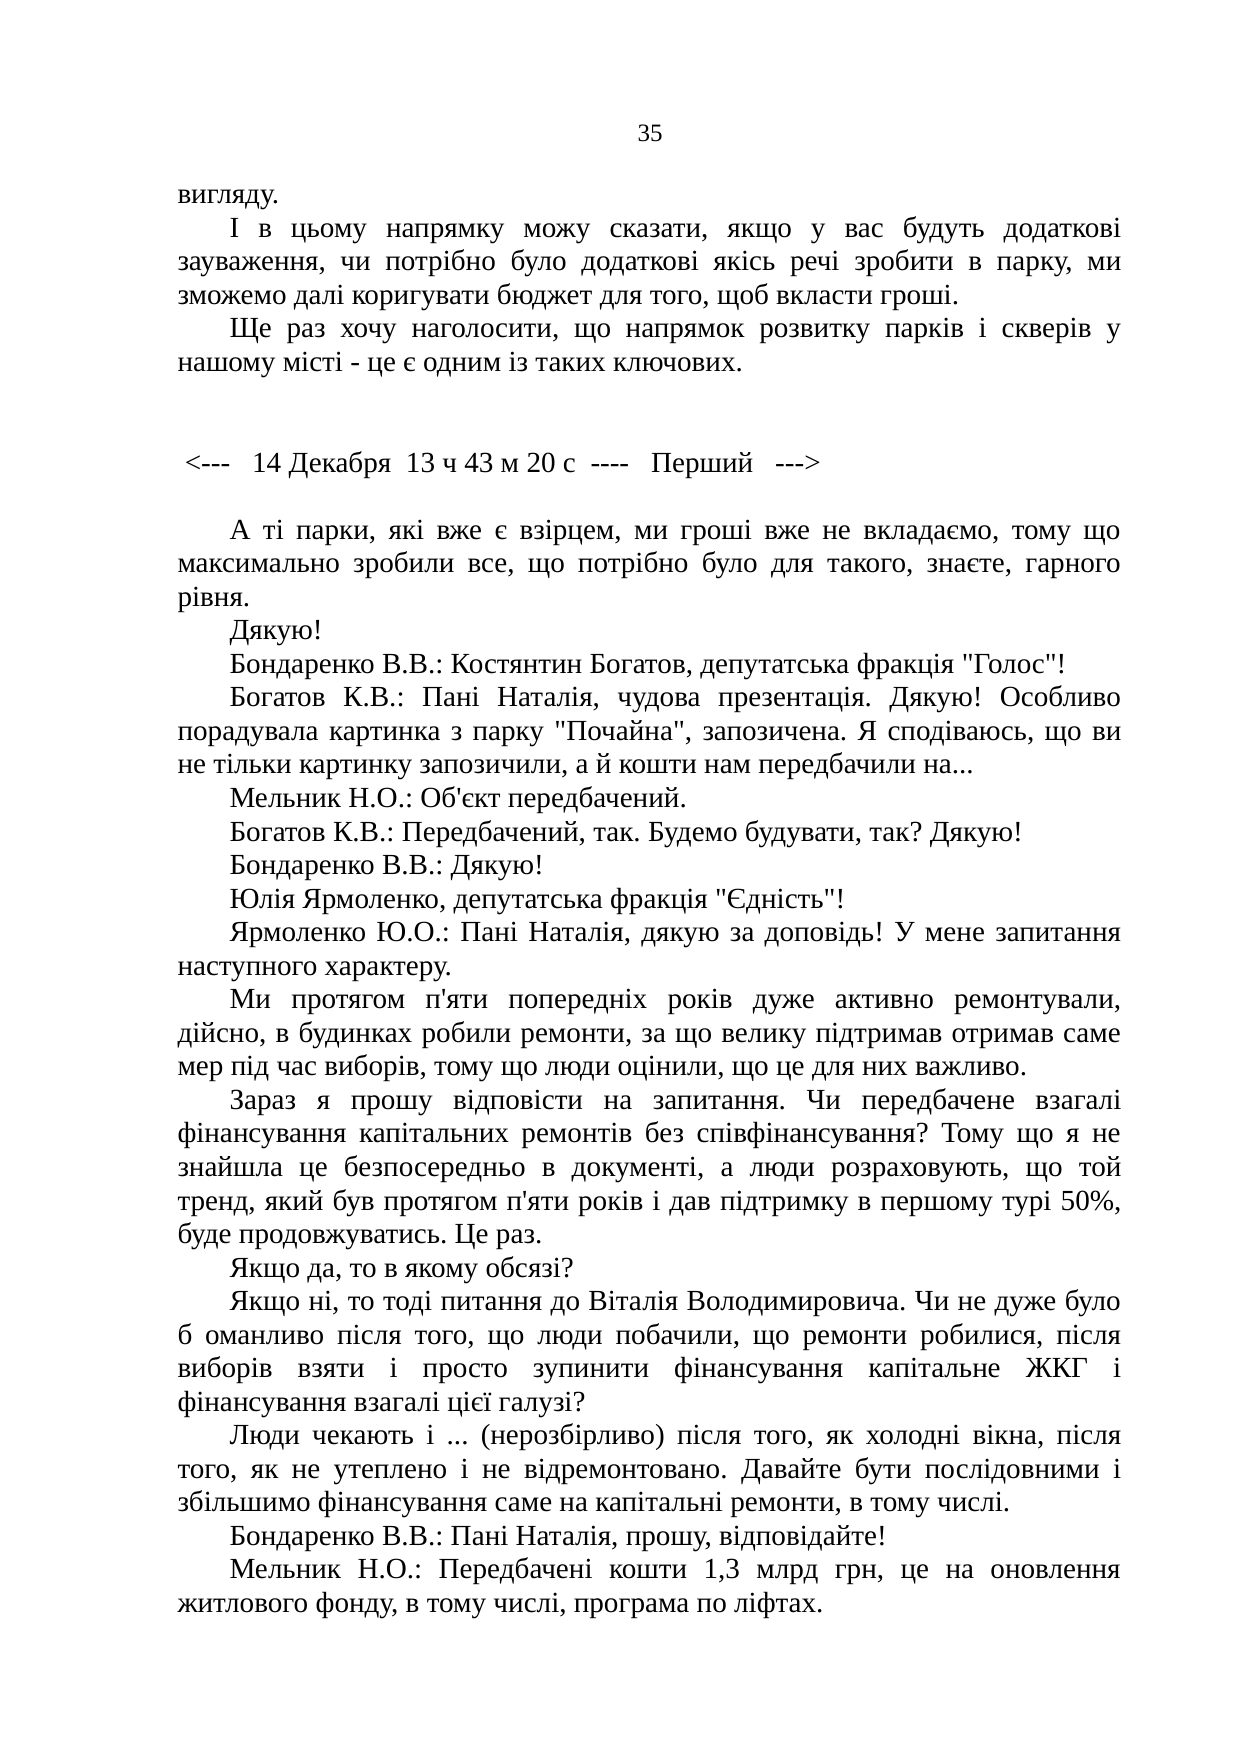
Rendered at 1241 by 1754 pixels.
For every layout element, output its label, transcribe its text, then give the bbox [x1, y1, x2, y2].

text А ті парки, які вже є взірцем, ми гроші вже не вкладаємо, тому що максимально зробили все, що потрібно було для такого, знаєте, гарного рівня. [177, 512, 1122, 612]
text <--- 14 Декабря 13 ч 43 м 20 с ---- Перший ---> [177, 445, 1122, 478]
text Якщо ні, то тоді питання до Віталія Володимировича. Чи не дуже було б оманливо після того, що люди побачили, що ремонти робилися, після виборів взяти і просто зупинити фінансування капітальне ЖКГ і фінансування взагалі цієї галузі? [177, 1283, 1122, 1417]
text Ярмоленко Ю.О.: Пані Наталія, дякую за доповідь! У мене запитання наступного характеру. [177, 914, 1122, 981]
text Богатов К.В.: Пані Наталія, чудова презентація. Дякую! Особливо порадувала картинка з парку "Почайна", запозичена. Я сподіваюсь, що ви не тільки картинку запозичили, а й кошти нам передбачили на... [177, 679, 1122, 780]
text Мельник Н.О.: Передбачені кошти 1,3 млрд грн, це на оновлення житлового фонду, в тому числі, програма по ліфтах. [177, 1552, 1122, 1619]
text Якщо да, то в якому обсязі? [177, 1250, 1122, 1283]
text Люди чекають і ... (нерозбірливо) після того, як холодні вікна, після того, як не утеплено і не відремонтовано. Давайте бути послідовними і збільшимо фінансування саме на капітальні ремонти, в тому числі. [177, 1417, 1122, 1518]
text Юлія Ярмоленко, депутатська фракція "Єдність"! [177, 881, 1122, 914]
text Богатов К.В.: Передбачений, так. Будемо будувати, так? Дякую! [177, 814, 1122, 847]
text Дякую! [177, 612, 1122, 646]
text І в цьому напрямку можу сказати, якщо у вас будуть додаткові зауваження, чи потрібно було додаткові якісь речі зробити в парку, ми зможемо далі коригувати бюджет для того, щоб вкласти гроші. [177, 210, 1122, 311]
text Бондаренко В.В.: Дякую! [177, 847, 1122, 881]
text Мельник Н.О.: Об'єкт передбачений. [177, 780, 1122, 814]
text Зараз я прошу відповісти на запитання. Чи передбачене взагалі фінансування капітальних ремонтів без співфінансування? Тому що я не знайшла це безпосередньо в документі, а люди розраховують, що той тренд, який був протягом п'яти років і дав підтримку в першому турі 50%, буде продовжуватись. Це раз. [177, 1082, 1122, 1250]
text Бондаренко В.В.: Костянтин Богатов, депутатська фракція "Голос"! [177, 646, 1122, 679]
text Ми протягом п'яти попередніх років дуже активно ремонтували, дійсно, в будинках робили ремонти, за що велику підтримав отримав саме мер під час виборів, тому що люди оцінили, що це для них важливо. [177, 981, 1122, 1082]
text Ще раз хочу наголосити, що напрямок розвитку парків і скверів у нашому місті - це є одним із таких ключових. [177, 311, 1122, 378]
text Бондаренко В.В.: Пані Наталія, прошу, відповідайте! [177, 1518, 1122, 1552]
text вигляду. [177, 176, 1122, 210]
